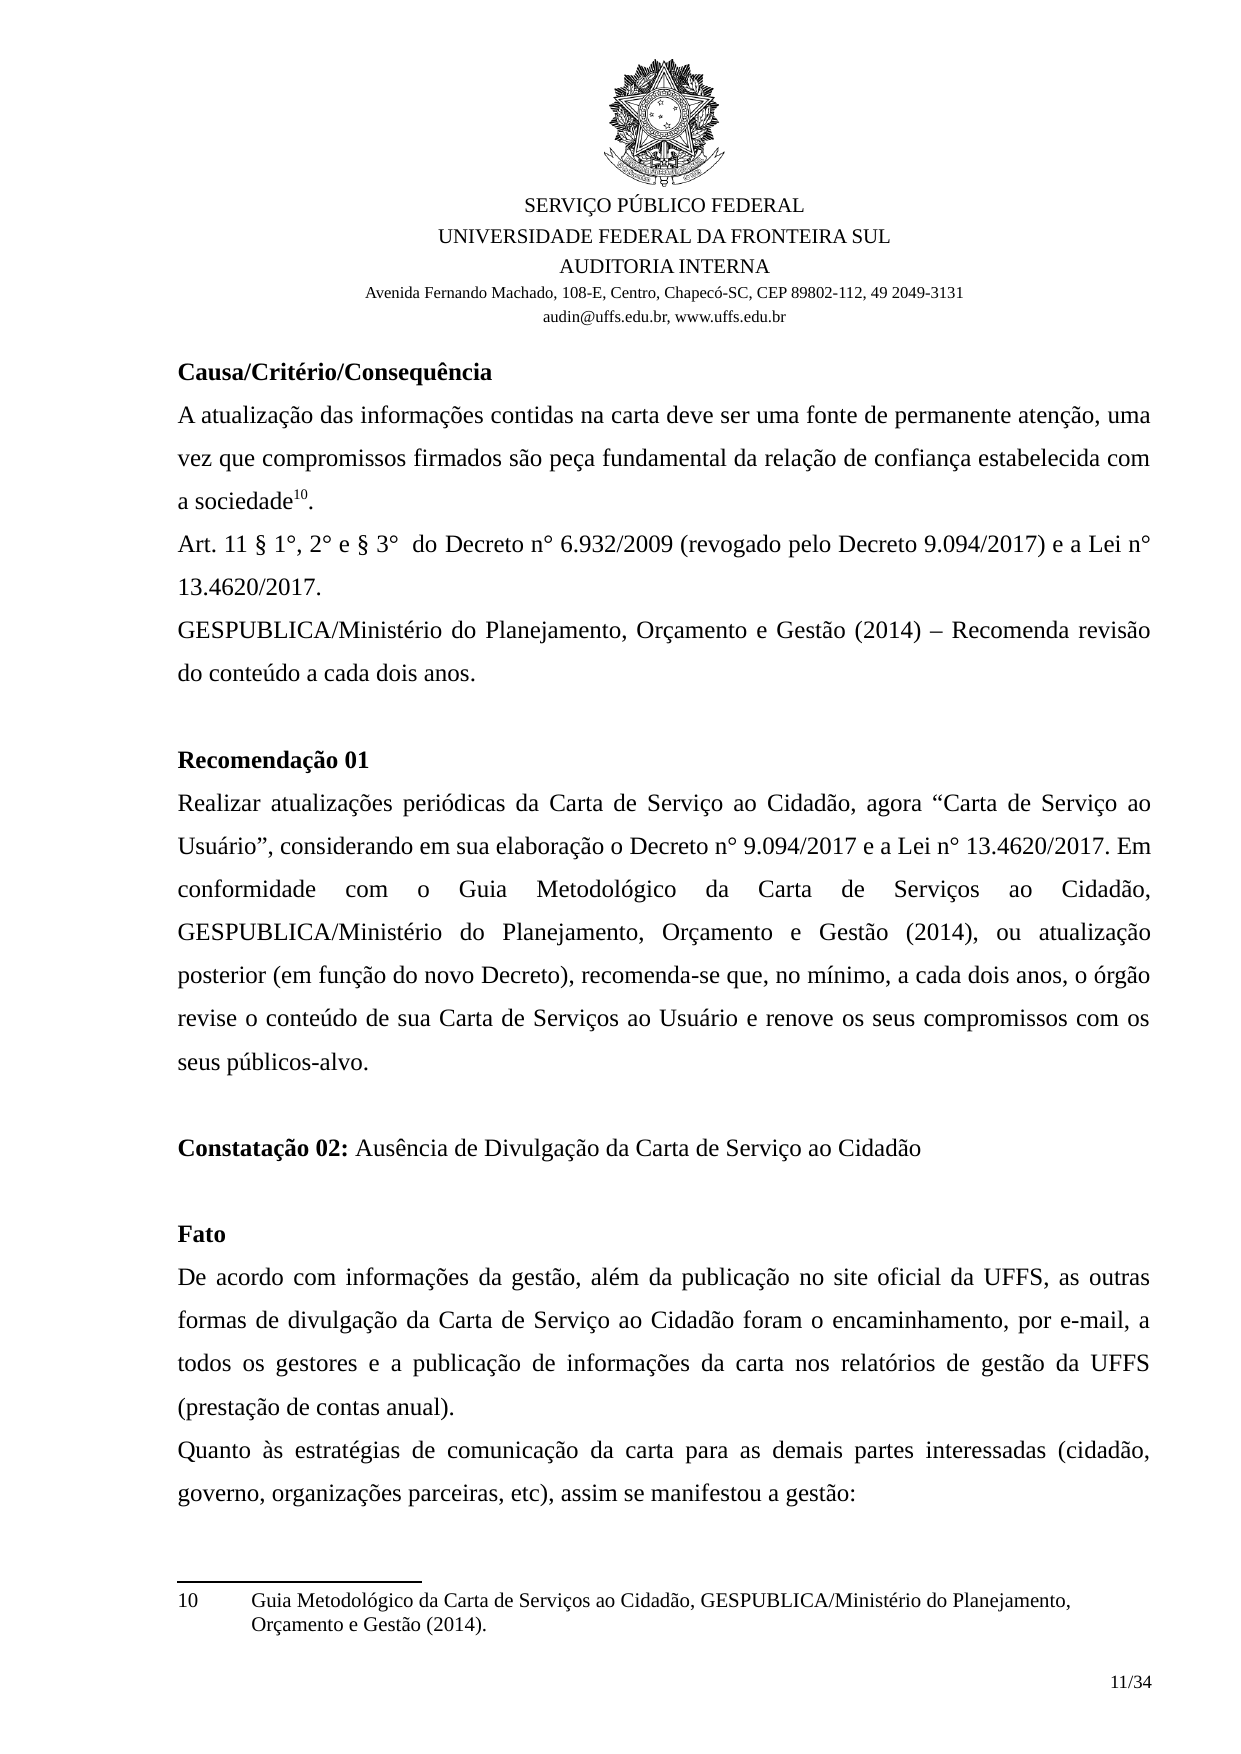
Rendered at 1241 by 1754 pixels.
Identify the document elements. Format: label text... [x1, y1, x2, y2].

text Quanto às estratégias de comunicação da carta para as demais partes interessadas (cidadão, governo, organizações parceiras, etc), assim se manifestou a gestão: [177, 1435, 1152, 1507]
text Constatação 02: Ausência de Divulgação da Carta de Serviço ao Cidadão [177, 1133, 1152, 1162]
text Guia Metodológico da Carta de Serviços ao Cidadão, GESPUBLICA/Ministério do Planejamento, Orçamento e Gestão (2014). [177, 1588, 1152, 1636]
text GESPUBLICA/Ministério do Planejamento, Orçamento e Gestão (2014) – Recomenda revisão do conteúdo a cada dois anos. [177, 615, 1152, 687]
text Recomendação 01 [177, 745, 1152, 773]
text De acordo com informações da gestão, além da publicação no site oficial da UFFS, as outras formas de divulgação da Carta de Serviço ao Cidadão foram o encaminhamento, por e-mail, a todos os gestores e a publicação de informações da carta nos relatórios de gestão da UFFS (prestação de contas anual). [177, 1262, 1152, 1420]
text Art. 11 § 1°, 2° e § 3° do Decreto n° 6.932/2009 (revogado pelo Decreto 9.094/2017) e a Lei n° 13.4620/2017. [177, 529, 1152, 601]
text Causa/Critério/Consequência [177, 357, 1152, 385]
text A atualização das informações contidas na carta deve ser uma fonte de permanente atenção, uma vez que compromissos firmados são peça fundamental da relação de confiança estabelecida com a sociedade. [177, 400, 1152, 515]
text Fato [177, 1219, 1152, 1248]
text Realizar atualizações periódicas da Carta de Serviço ao Cidadão, agora “Carta de Serviço ao Usuário”, considerando em sua elaboração o Decreto n° 9.094/2017 e a Lei n° 13.4620/2017. Em conformidade com o Guia Metodológico da Carta de Serviços ao Cidadão, GESPUBLICA/Ministério do Planejamento, Orçamento e Gestão (2014), ou atualização posterior (em função do novo Decreto), recomenda-se que, no mínimo, a cada dois anos, o órgão revise o conteúdo de sua Carta de Serviços ao Usuário e renove os seus compromissos com os seus públicos-alvo. [177, 788, 1152, 1075]
